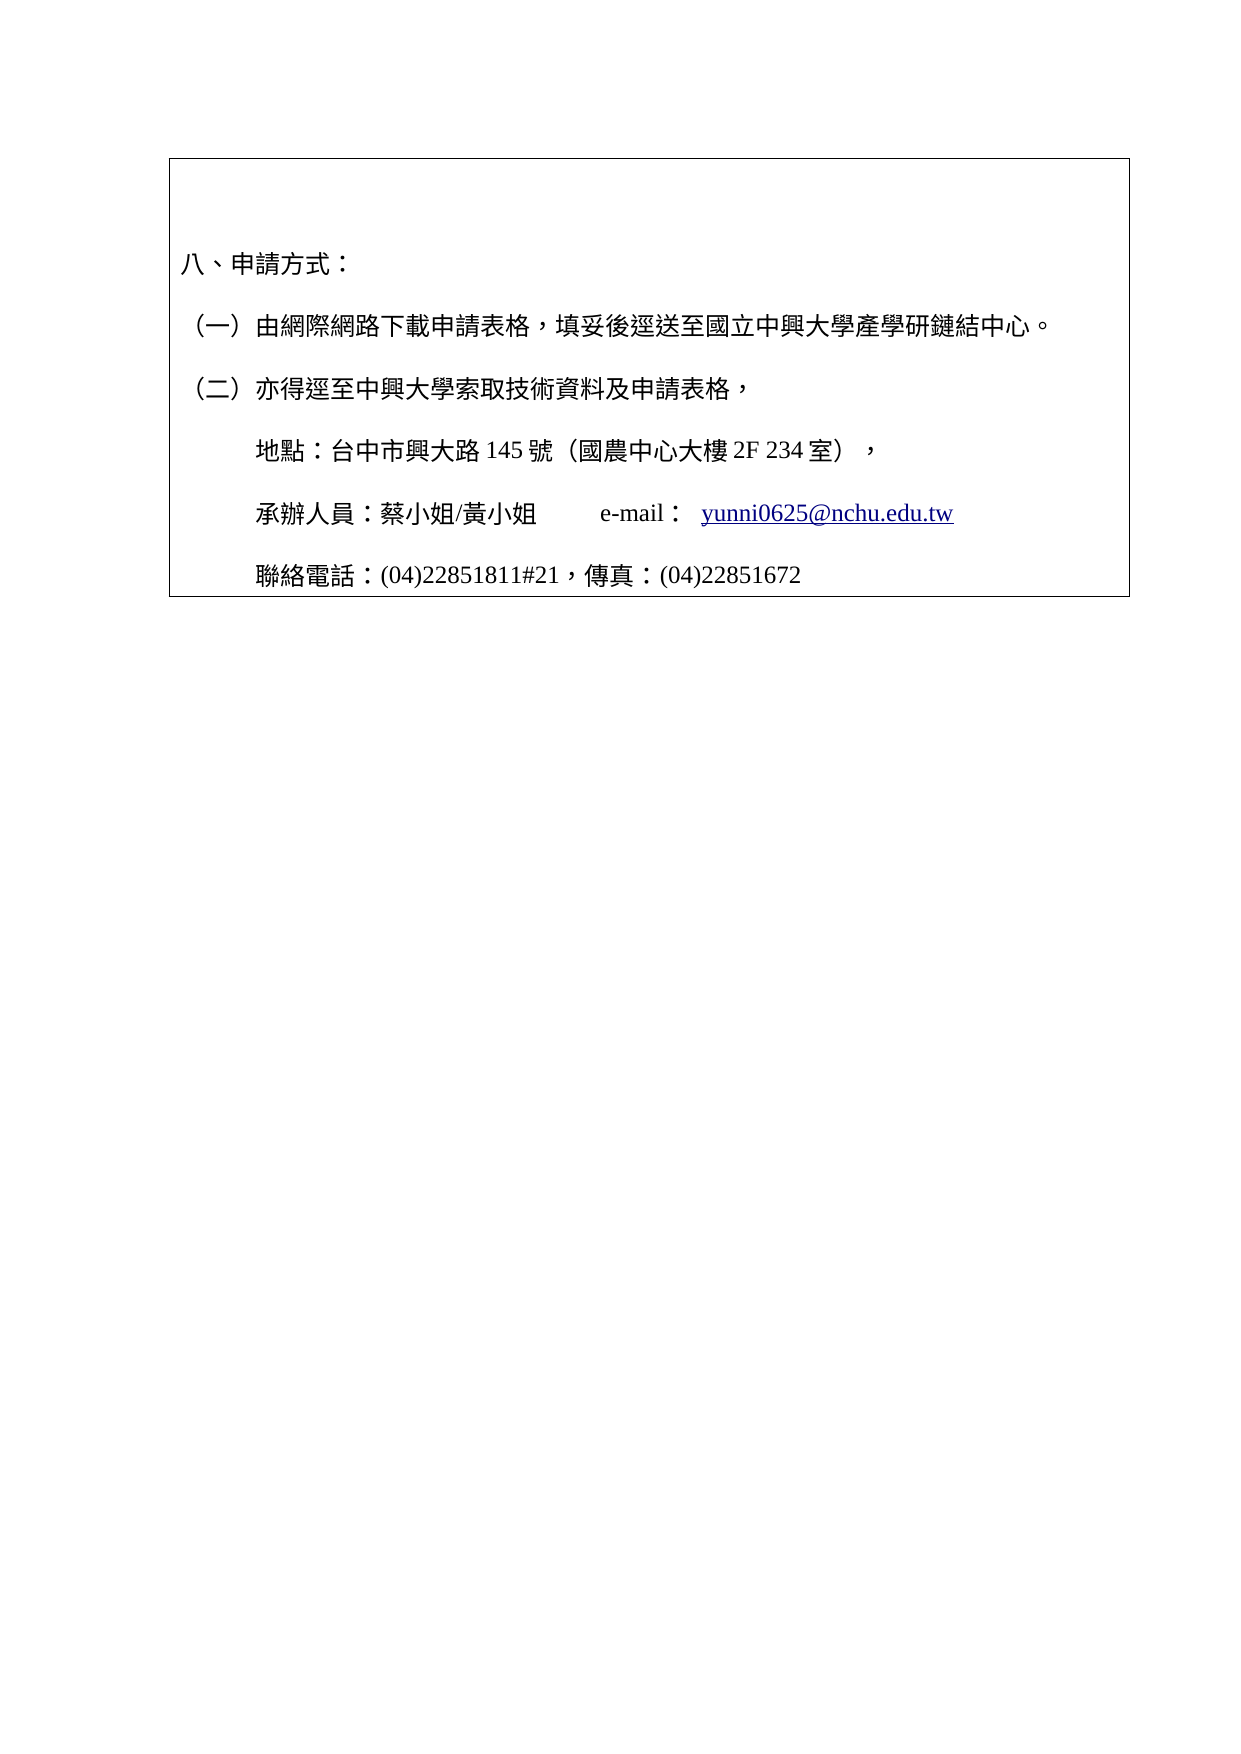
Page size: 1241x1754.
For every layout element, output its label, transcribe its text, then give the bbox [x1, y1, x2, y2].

table_cell 八、申請方式： （一）由網際網路下載申請表格，填妥後逕送至國立中興大學產學研鏈結中心。 （二）亦得逕至中興大學索取技術資料及申請表格， 地點：台中市興大路145號（國農中心大樓2F 234室）， 承辦人員：蔡小姐/黃小姐 e-mail： yunni0625@nchu.edu.tw 聯絡電話：(04)22851811#21，傳真：(04)22851672 [170, 159, 1129, 596]
